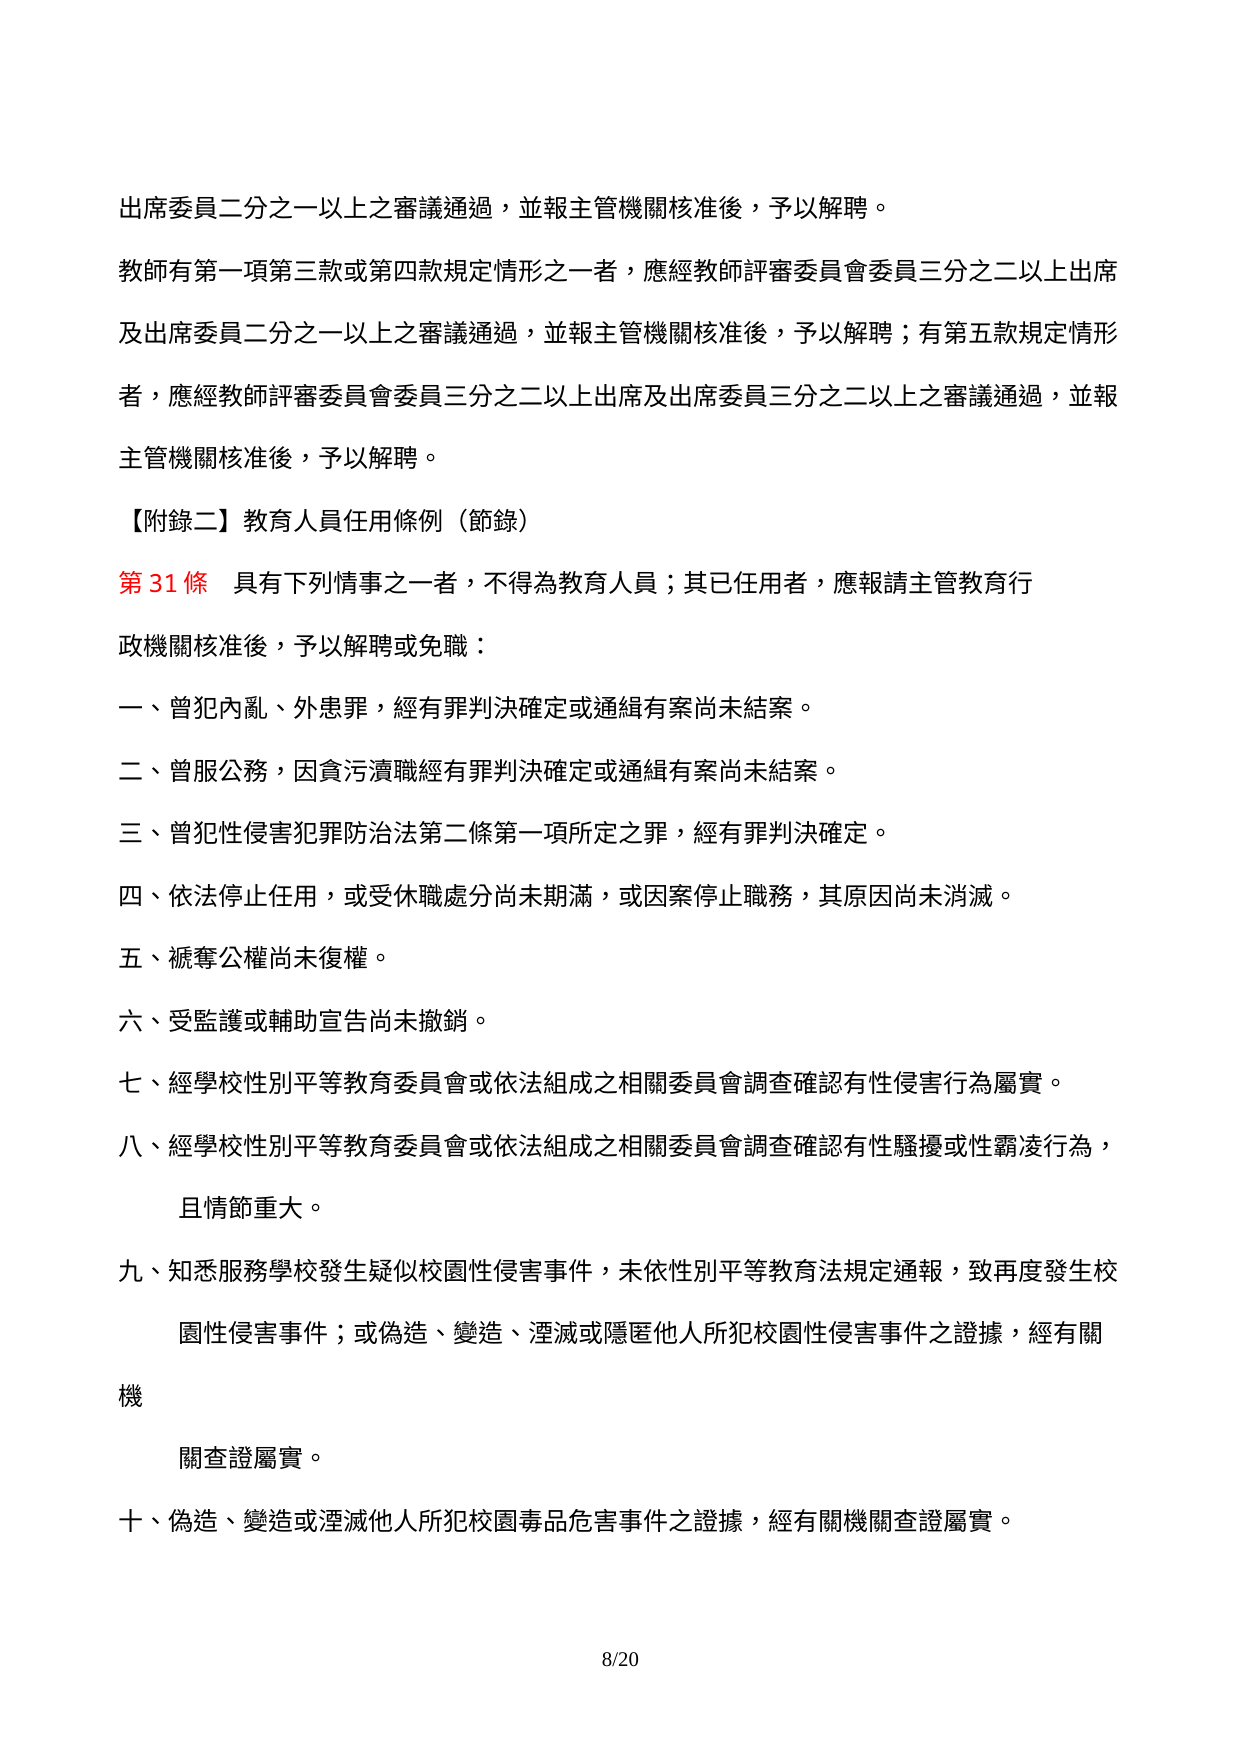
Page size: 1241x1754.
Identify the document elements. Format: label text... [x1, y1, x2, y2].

text 【附錄二】教育人員任用條例（節錄） [118, 478, 1122, 540]
text 第31條 具有下列情事之一者，不得為教育人員；其已任用者，應報請主管教育行 政機關核准後，予以解聘或免職： 一、曾犯內亂、外患罪，經有罪判決確定或通緝有案尚未結案。 二、曾服公務，因貪污瀆職經有罪判決確定或通緝有案尚未結案。 三、曾犯性侵害犯罪防治法第二條第一項所定之罪，經有罪判決確定。 四、依法停止任用，或受休職處分尚未期滿，或因案停止職務，其原因尚未消滅。 五、褫奪公權尚未復權。 六、受監護或輔助宣告尚未撤銷。 七、經學校性別平等教育委員會或依法組成之相關委員會調查確認有性侵害行為屬實。 八、經學校性別平等教育委員會或依法組成之相關委員會調查確認有性騷擾或性霸凌行為， 且情節重大。 九、知悉服務學校發生疑似校園性侵害事件，未依性別平等教育法規定通報，致再度發生校 園性侵害事件；或偽造、變造、湮滅或隱匿他人所犯校園性侵害事件之證據，經有關機 關查證屬實。 十、偽造、變造或湮滅他人所犯校園毒品危害事件之證據，經有關機關查證屬實。 十一、體罰或霸凌學生，造成其身心嚴重侵害。 十二、行為違反相關法令，經有關機關查證屬實。 教育人員有前項第十三款規定之情事，除情節重大者及教師應依教師法第十四條規定辦理外，其餘經議決解聘或免職者，應併審酌案件情節，議決一年至四年不得聘任為教育人員，並報主管教育行政機關核定。 第一項教育人員為校長時，應由主管教育行政機關予以解聘，其涉及第八款或第九款之行為，應由主管機關之性別平等教育委員會或依法組成之相關委員會調查之。 被告為教育人員之性侵害刑事案件，其主管教育行政機關或所屬學校得於偵查或審判中，聲請司法機關提供案件相關資訊，並通知其偵查、裁判結果。但其妨害偵查不公開、足以妨害另案之偵查、違反法定保密義務，或有害被告訴訟防禦權之行使者，不在此限。 為避免聘任之教育人員有第一項第一款至第十二款及第二項規定之情事，各主管機關及各級學校應依規定辦理通報、資訊之蒐集及查詢；其通報、資訊之蒐集、查詢及其他應遵行事項之辦法，由教育部定之。 本條例中華民國一百零三年一月三日修正之條文施行前，因行為不檢有損師道，經有關機關查證屬實而解聘或免職之教育人員，除屬性侵害行為；性騷擾、性霸凌行為、行為違反相關法令，且情節重大；體罰或霸凌學生造成其身心嚴重侵害者外，於解聘或免職生效日起算逾四年者，得聘任為教育人員。有痼疾不能任事，或曾服公務交代未清者，不得任用為教育人員。已屆應即退休年齡者，不得任用為專任教育人員。 [118, 540, 1122, 1540]
text 出席委員二分之一以上之審議通過，並報主管機關核准後，予以解聘。 教師有第一項第三款或第四款規定情形之一者，應經教師評審委員會委員三分之二以上出席 及出席委員二分之一以上之審議通過，並報主管機關核准後，予以解聘；有第五款規定情形 者，應經教師評審委員會委員三分之二以上出席及出席委員三分之二以上之審議通過，並報 主管機關核准後，予以解聘。 [118, 165, 1122, 478]
